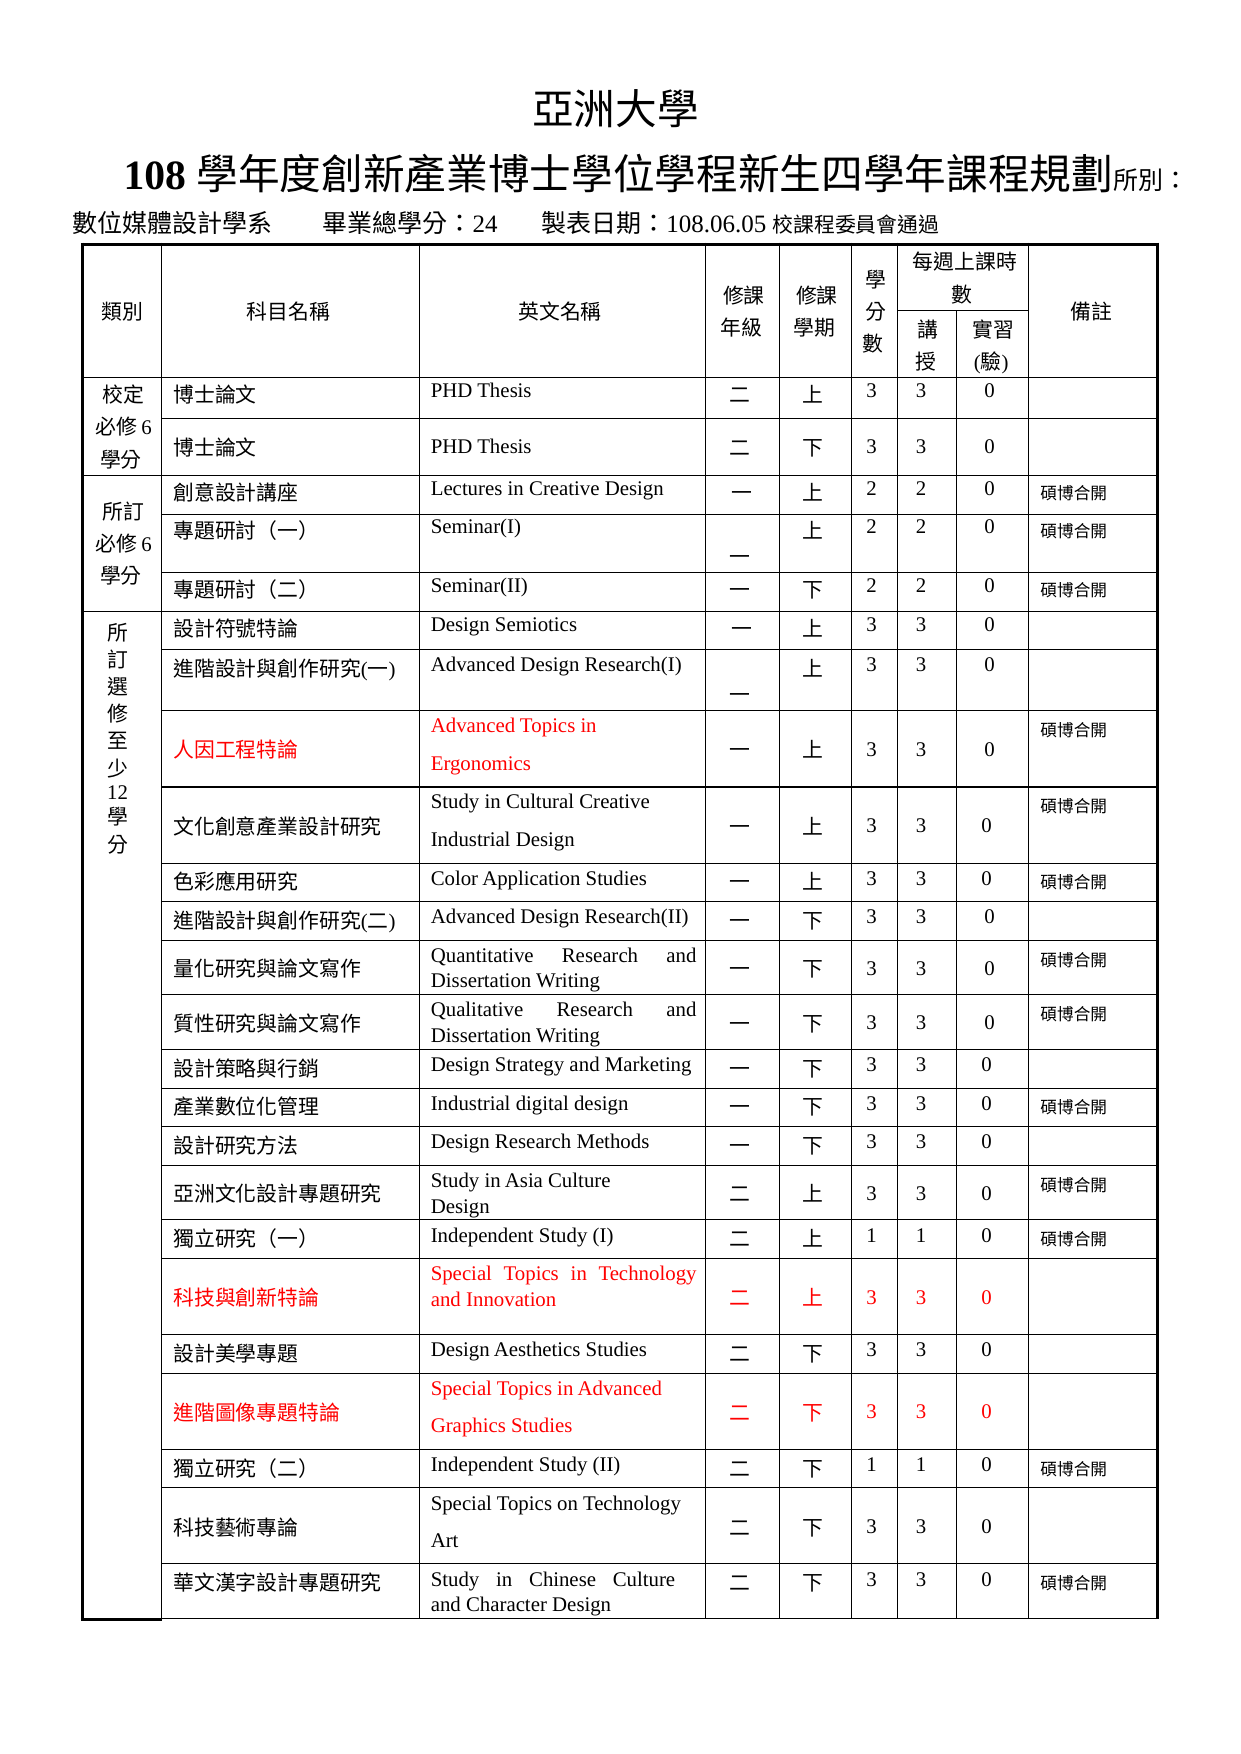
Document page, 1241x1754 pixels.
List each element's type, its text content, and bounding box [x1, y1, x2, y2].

table_cell 二 [706, 1259, 779, 1334]
table_cell [1029, 650, 1156, 710]
table_cell 二 [706, 1488, 779, 1563]
table_cell 1 [898, 1450, 956, 1487]
table_cell 0 [957, 711, 1028, 786]
table_cell 獨立研究（二） [162, 1450, 419, 1487]
table_cell 二 [706, 1564, 779, 1618]
table_cell 上 [780, 1166, 851, 1219]
table_cell 專題研討（二） [162, 573, 419, 611]
table_cell 3 [898, 1259, 956, 1334]
table_cell Advanced Design Research(I) [420, 650, 705, 710]
table_cell 專題研討（一） [162, 515, 419, 572]
table_cell 2 [852, 515, 897, 572]
table_cell Study in Asia Culture Design [420, 1166, 705, 1219]
table_cell 產業數位化管理 [162, 1089, 419, 1126]
table_cell 3 [852, 995, 897, 1049]
table_cell [1029, 1374, 1156, 1449]
table_cell 博士論文 [162, 419, 419, 475]
table_cell [1029, 612, 1156, 649]
table_cell [1029, 902, 1156, 939]
table_cell [1029, 1259, 1156, 1334]
table_cell 碩博合開 [1029, 476, 1156, 513]
table_cell 上 [780, 1259, 851, 1334]
table_cell Lectures in Creative Design [420, 476, 705, 513]
table_cell 色彩應用研究 [162, 864, 419, 901]
table_cell 人因工程特論 [162, 711, 419, 786]
table_cell 設計符號特論 [162, 612, 419, 649]
table_cell 一 [706, 1050, 779, 1087]
table_cell 0 [957, 788, 1028, 862]
text 亞洲大學 [74, 76, 1167, 137]
table_cell 設計美學專題 [162, 1335, 419, 1373]
table_cell 一 [706, 650, 779, 710]
table_cell 下 [780, 1335, 851, 1373]
text 108 學年度創新產業博士學位學程新生四學年課程規劃所別：數位媒體設計學系 畢業總學分：24 製表日期：108.06.05 校課程委員會通過 [72, 141, 1171, 240]
table_cell 1 [852, 1220, 897, 1258]
table_cell 進階設計與創作研究(一) [162, 650, 419, 710]
table_cell 一 [706, 711, 779, 786]
table_cell 3 [898, 1166, 956, 1219]
table_cell 0 [957, 941, 1028, 994]
table_header 學分數 [852, 246, 897, 377]
table_cell 1 [852, 1450, 897, 1487]
table_cell 0 [957, 902, 1028, 939]
table_cell [1029, 1050, 1156, 1087]
table_cell 3 [898, 612, 956, 649]
table_cell 下 [780, 1050, 851, 1087]
table_cell Color Application Studies [420, 864, 705, 901]
table_cell [1029, 1127, 1156, 1165]
table_cell 3 [852, 864, 897, 901]
table_cell 下 [780, 941, 851, 994]
table_cell 3 [852, 711, 897, 786]
table_cell 上 [780, 711, 851, 786]
table_header 備註 [1029, 246, 1156, 377]
table_cell 0 [957, 476, 1028, 513]
table_cell 碩博合開 [1029, 788, 1156, 862]
table_cell 碩博合開 [1029, 515, 1156, 572]
table_cell 3 [898, 995, 956, 1049]
table_cell 碩博合開 [1029, 995, 1156, 1049]
table_cell 質性研究與論文寫作 [162, 995, 419, 1049]
table_cell 3 [898, 650, 956, 710]
table_cell 二 [706, 1335, 779, 1373]
table_cell 下 [780, 1127, 851, 1165]
table_cell 實習 (驗) [957, 311, 1028, 377]
table_cell 0 [957, 1488, 1028, 1563]
table_cell Design Research Methods [420, 1127, 705, 1165]
table_cell 碩博合開 [1029, 864, 1156, 901]
table_cell 一 [706, 612, 779, 649]
table_cell Independent Study (II) [420, 1450, 705, 1487]
table_cell 所訂選修至少 12 學分 [84, 612, 161, 1618]
table_cell 下 [780, 1374, 851, 1449]
table_cell 上 [780, 864, 851, 901]
table_cell 3 [852, 419, 897, 475]
table_cell Advanced Design Research(II) [420, 902, 705, 939]
table_header 修課年級 [706, 246, 779, 377]
table_cell 3 [852, 378, 897, 417]
table_cell 下 [780, 995, 851, 1049]
table_cell [1029, 1335, 1156, 1373]
table_cell 3 [852, 1166, 897, 1219]
table_cell 3 [898, 1127, 956, 1165]
table_cell 3 [852, 1050, 897, 1087]
table_cell 3 [898, 902, 956, 939]
table_cell 一 [706, 476, 779, 513]
table_cell 上 [780, 650, 851, 710]
table_header 科目名稱 [162, 246, 419, 377]
table_cell 3 [898, 1089, 956, 1126]
table_cell 3 [852, 1259, 897, 1334]
table_cell 3 [852, 1127, 897, 1165]
table_cell 下 [780, 419, 851, 475]
table_cell 創意設計講座 [162, 476, 419, 513]
table_cell 一 [706, 788, 779, 862]
table_cell Study in Cultural Creative Industrial Design [420, 788, 705, 862]
table_cell Quantitative Research and Dissertation Writing [420, 941, 705, 994]
table_cell 0 [957, 1450, 1028, 1487]
table_cell 2 [898, 515, 956, 572]
table_cell 量化研究與論文寫作 [162, 941, 419, 994]
table_cell 下 [780, 1450, 851, 1487]
table_cell 下 [780, 1089, 851, 1126]
table_cell 3 [852, 1488, 897, 1563]
table_cell 進階圖像專題特論 [162, 1374, 419, 1449]
table_cell 3 [852, 1374, 897, 1449]
table_cell 上 [780, 612, 851, 649]
table_cell 一 [706, 902, 779, 939]
table_cell 一 [706, 941, 779, 994]
table_cell 碩博合開 [1029, 941, 1156, 994]
table_cell 碩博合開 [1029, 1089, 1156, 1126]
table_cell PHD Thesis [420, 419, 705, 475]
table_cell 科技藝術專論 [162, 1488, 419, 1563]
table_cell 二 [706, 1166, 779, 1219]
table_cell Industrial digital design [420, 1089, 705, 1126]
table_cell Seminar(I) [420, 515, 705, 572]
table_cell Qualitative Research and Dissertation Writing [420, 995, 705, 1049]
table_cell 3 [898, 788, 956, 862]
table_header 類別 [84, 246, 161, 377]
table_cell 0 [957, 1220, 1028, 1258]
table_cell 0 [957, 573, 1028, 611]
table_cell 下 [780, 902, 851, 939]
table_cell 獨立研究（一） [162, 1220, 419, 1258]
table_cell [1029, 1488, 1156, 1563]
table_cell 3 [898, 1335, 956, 1373]
table_cell 2 [852, 573, 897, 611]
table_cell 碩博合開 [1029, 711, 1156, 786]
table_cell Independent Study (I) [420, 1220, 705, 1258]
table_cell 0 [957, 1089, 1028, 1126]
table_cell Special Topics in Technology and Innovation [420, 1259, 705, 1334]
table_cell 3 [898, 419, 956, 475]
table_cell 碩博合開 [1029, 1564, 1156, 1618]
table_cell 0 [957, 1259, 1028, 1334]
table_cell 校定必修6 學分 [84, 378, 161, 475]
table_cell 3 [898, 1488, 956, 1563]
table_cell Design Semiotics [420, 612, 705, 649]
table_cell 3 [852, 1335, 897, 1373]
table_cell 碩博合開 [1029, 573, 1156, 611]
table_cell 所訂必修6 學分 [84, 476, 161, 611]
table_cell 3 [852, 902, 897, 939]
table_cell 一 [706, 1127, 779, 1165]
table_cell 3 [898, 1374, 956, 1449]
table_cell 3 [852, 1564, 897, 1618]
table_cell Seminar(II) [420, 573, 705, 611]
table_cell Design Strategy and Marketing [420, 1050, 705, 1087]
table_header 每週上課時數 [898, 246, 1028, 310]
table_cell Special Topics on Technology Art [420, 1488, 705, 1563]
table_cell 一 [706, 995, 779, 1049]
table_cell 博士論文 [162, 378, 419, 417]
table_cell 講授 [898, 311, 956, 377]
table_cell Special Topics in Advanced Graphics Studies [420, 1374, 705, 1449]
table_cell 二 [706, 1450, 779, 1487]
table_cell 3 [852, 1089, 897, 1126]
table_cell 0 [957, 419, 1028, 475]
table_header 英文名稱 [420, 246, 705, 377]
table_cell 進階設計與創作研究(二) [162, 902, 419, 939]
table_cell 一 [706, 1089, 779, 1126]
table_cell 3 [898, 1564, 956, 1618]
table_cell 下 [780, 573, 851, 611]
table_cell 3 [898, 1050, 956, 1087]
table_cell 科技與創新特論 [162, 1259, 419, 1334]
table_cell 3 [898, 941, 956, 994]
table_cell 0 [957, 378, 1028, 417]
table_cell PHD Thesis [420, 378, 705, 417]
table_cell 設計策略與行銷 [162, 1050, 419, 1087]
table_cell 3 [852, 941, 897, 994]
table_cell [1029, 378, 1156, 417]
table_cell 上 [780, 1220, 851, 1258]
table_cell 碩博合開 [1029, 1220, 1156, 1258]
table_cell 上 [780, 788, 851, 862]
table_cell 二 [706, 1220, 779, 1258]
table_cell 0 [957, 515, 1028, 572]
table_cell 3 [852, 612, 897, 649]
table_cell 華文漢字設計專題研究 [162, 1564, 419, 1618]
table_cell 0 [957, 1127, 1028, 1165]
table_cell 2 [852, 476, 897, 513]
table_cell 3 [898, 378, 956, 417]
table_cell 二 [706, 419, 779, 475]
table_cell 2 [898, 476, 956, 513]
table_cell 上 [780, 476, 851, 513]
table_cell 3 [852, 788, 897, 862]
table_cell 二 [706, 1374, 779, 1449]
table_cell Advanced Topics in Ergonomics [420, 711, 705, 786]
table_cell 下 [780, 1488, 851, 1563]
table_cell 3 [898, 711, 956, 786]
table_cell 一 [706, 864, 779, 901]
table_cell 設計研究方法 [162, 1127, 419, 1165]
table_cell 二 [706, 378, 779, 417]
table_cell Study in Chinese Culture and Character Design [420, 1564, 705, 1618]
table_cell Design Aesthetics Studies [420, 1335, 705, 1373]
table_header 修課學期 [780, 246, 851, 377]
table_cell 0 [957, 864, 1028, 901]
table_cell 3 [852, 650, 897, 710]
table_cell 0 [957, 650, 1028, 710]
table_cell 碩博合開 [1029, 1166, 1156, 1219]
table_cell 3 [898, 864, 956, 901]
table_cell 文化創意產業設計研究 [162, 788, 419, 862]
table_cell 0 [957, 1374, 1028, 1449]
table_cell 0 [957, 995, 1028, 1049]
table_cell 0 [957, 1166, 1028, 1219]
table_cell 0 [957, 1564, 1028, 1618]
table_cell 一 [706, 515, 779, 572]
table_cell 碩博合開 [1029, 1450, 1156, 1487]
table_cell 0 [957, 1050, 1028, 1087]
table_cell 0 [957, 1335, 1028, 1373]
table_cell [1029, 419, 1156, 475]
table_cell 0 [957, 612, 1028, 649]
table_cell 亞洲文化設計專題研究 [162, 1166, 419, 1219]
table_cell 上 [780, 515, 851, 572]
table_cell 2 [898, 573, 956, 611]
table_cell 上 [780, 378, 851, 417]
table_cell 下 [780, 1564, 851, 1618]
table_cell 一 [706, 573, 779, 611]
table_cell 1 [898, 1220, 956, 1258]
